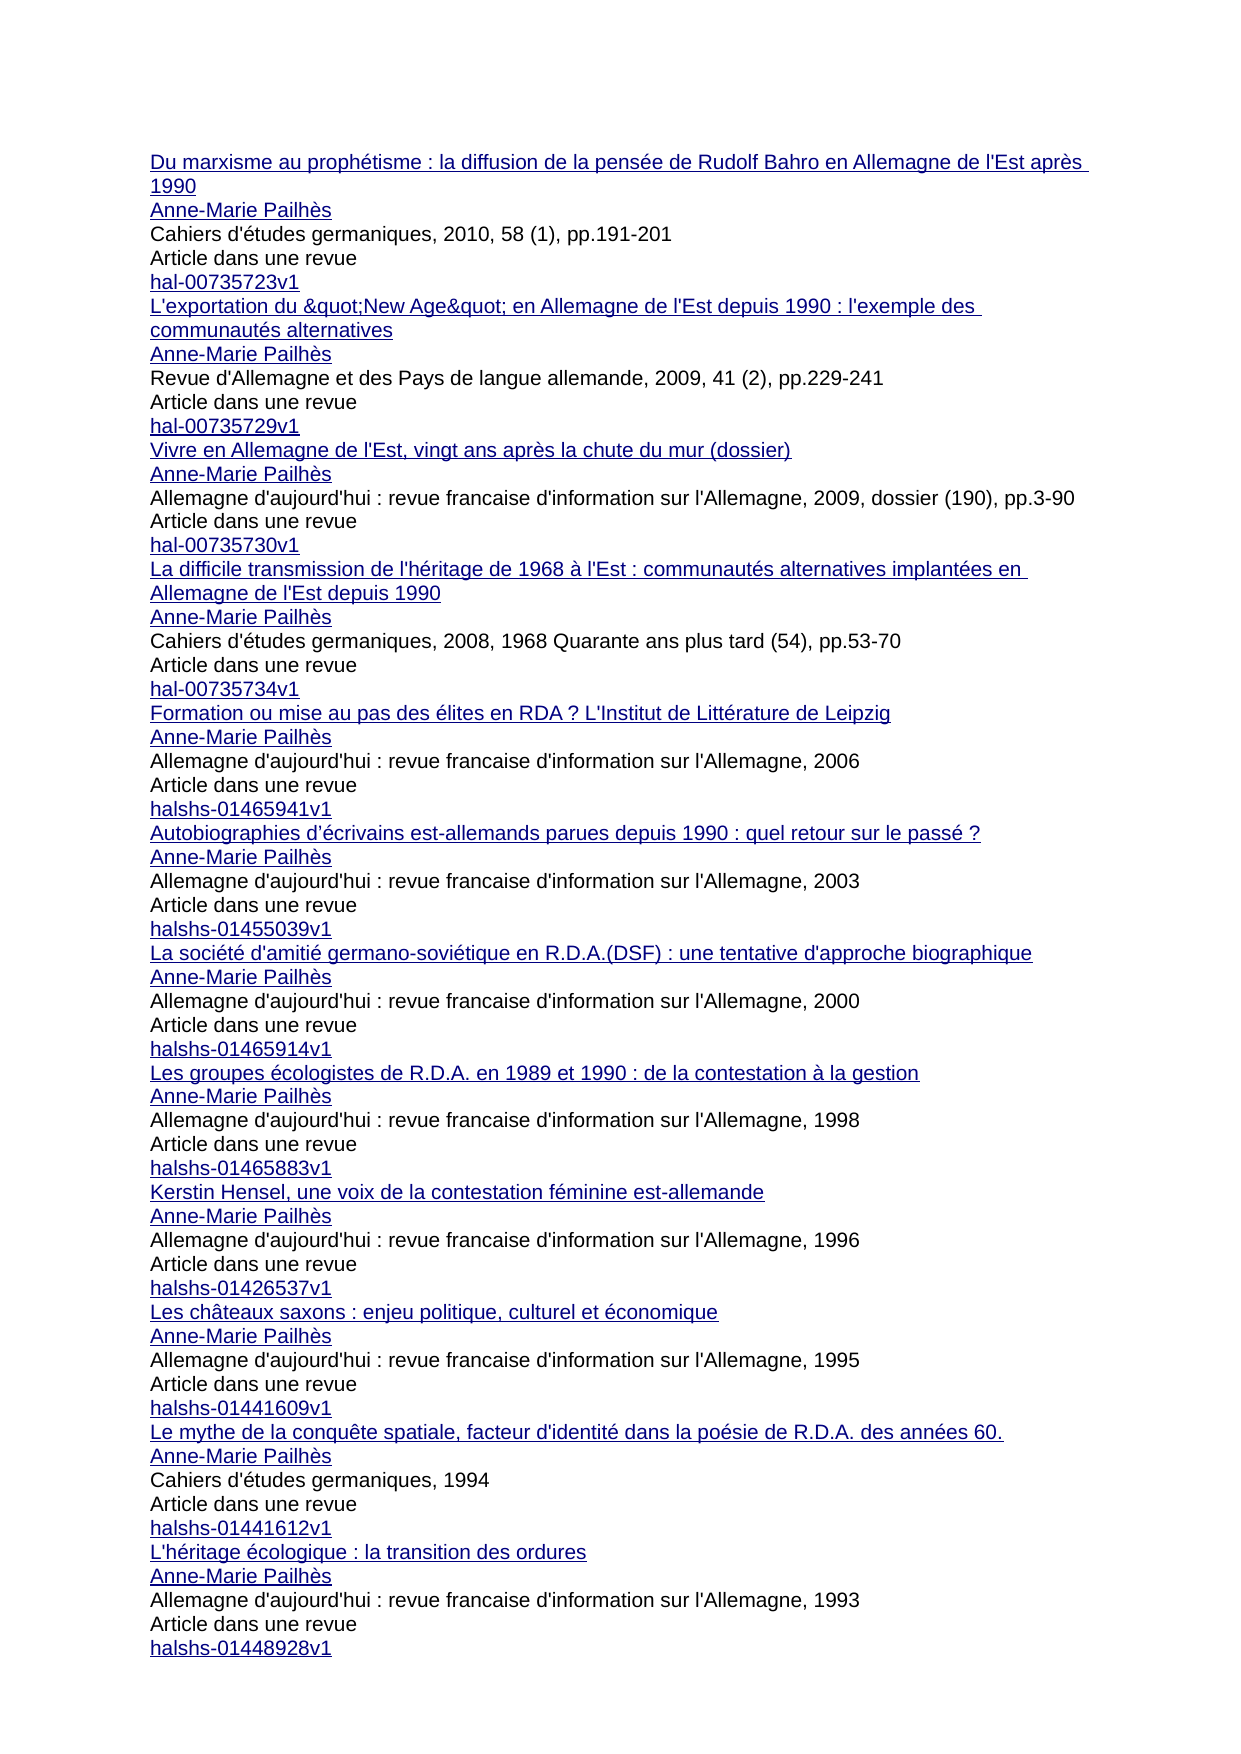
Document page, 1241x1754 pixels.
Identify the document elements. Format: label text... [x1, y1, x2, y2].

table_cell Du marxisme au prophétisme : la diffusion de la pensée de Rudolf Bahro en Allemagne de l'Est après 1990 Anne-Marie Pailhès Cahiers d'études germaniques, 2010, 58 (1), pp.191-201 Article dans une revue hal-00735723v1 [150, 150, 1090, 294]
table_cell Formation ou mise au pas des élites en RDA ? L'Institut de Littérature de Leipzig Anne-Marie Pailhès Allemagne d'aujourd'hui : revue francaise d'information sur l'Allemagne, 2006 Article dans une revue halshs-01465941v1 [150, 701, 1090, 821]
table_cell Autobiographies d’écrivains est-allemands parues depuis 1990 : quel retour sur le passé ? Anne-Marie Pailhès Allemagne d'aujourd'hui : revue francaise d'information sur l'Allemagne, 2003 Article dans une revue halshs-01455039v1 [150, 821, 1090, 941]
table_cell Vivre en Allemagne de l'Est, vingt ans après la chute du mur (dossier) Anne-Marie Pailhès Allemagne d'aujourd'hui : revue francaise d'information sur l'Allemagne, 2009, dossier (190), pp.3-90 Article dans une revue hal-00735730v1 [150, 438, 1090, 557]
table_cell La difficile transmission de l'héritage de 1968 à l'Est : communautés alternatives implantées en Allemagne de l'Est depuis 1990 Anne-Marie Pailhès Cahiers d'études germaniques, 2008, 1968 Quarante ans plus tard (54), pp.53-70 Article dans une revue hal-00735734v1 [150, 557, 1090, 701]
table_cell Les groupes écologistes de R.D.A. en 1989 et 1990 : de la contestation à la gestion Anne-Marie Pailhès Allemagne d'aujourd'hui : revue francaise d'information sur l'Allemagne, 1998 Article dans une revue halshs-01465883v1 [150, 1060, 1090, 1180]
table_cell L'héritage écologique : la transition des ordures Anne-Marie Pailhès Allemagne d'aujourd'hui : revue francaise d'information sur l'Allemagne, 1993 Article dans une revue halshs-01448928v1 [150, 1540, 1090, 1659]
table_cell La société d'amitié germano-soviétique en R.D.A.(DSF) : une tentative d'approche biographique Anne-Marie Pailhès Allemagne d'aujourd'hui : revue francaise d'information sur l'Allemagne, 2000 Article dans une revue halshs-01465914v1 [150, 941, 1090, 1060]
table_cell Le mythe de la conquête spatiale, facteur d'identité dans la poésie de R.D.A. des années 60. Anne-Marie Pailhès Cahiers d'études germaniques, 1994 Article dans une revue halshs-01441612v1 [150, 1420, 1090, 1539]
table_cell Les châteaux saxons : enjeu politique, culturel et économique Anne-Marie Pailhès Allemagne d'aujourd'hui : revue francaise d'information sur l'Allemagne, 1995 Article dans une revue halshs-01441609v1 [150, 1300, 1090, 1420]
table_cell L'exportation du &quot;New Age&quot; en Allemagne de l'Est depuis 1990 : l'exemple des communautés alternatives Anne-Marie Pailhès Revue d'Allemagne et des Pays de langue allemande, 2009, 41 (2), pp.229-241 Article dans une revue hal-00735729v1 [150, 294, 1090, 437]
table_cell Kerstin Hensel, une voix de la contestation féminine est-allemande Anne-Marie Pailhès Allemagne d'aujourd'hui : revue francaise d'information sur l'Allemagne, 1996 Article dans une revue halshs-01426537v1 [150, 1180, 1090, 1300]
